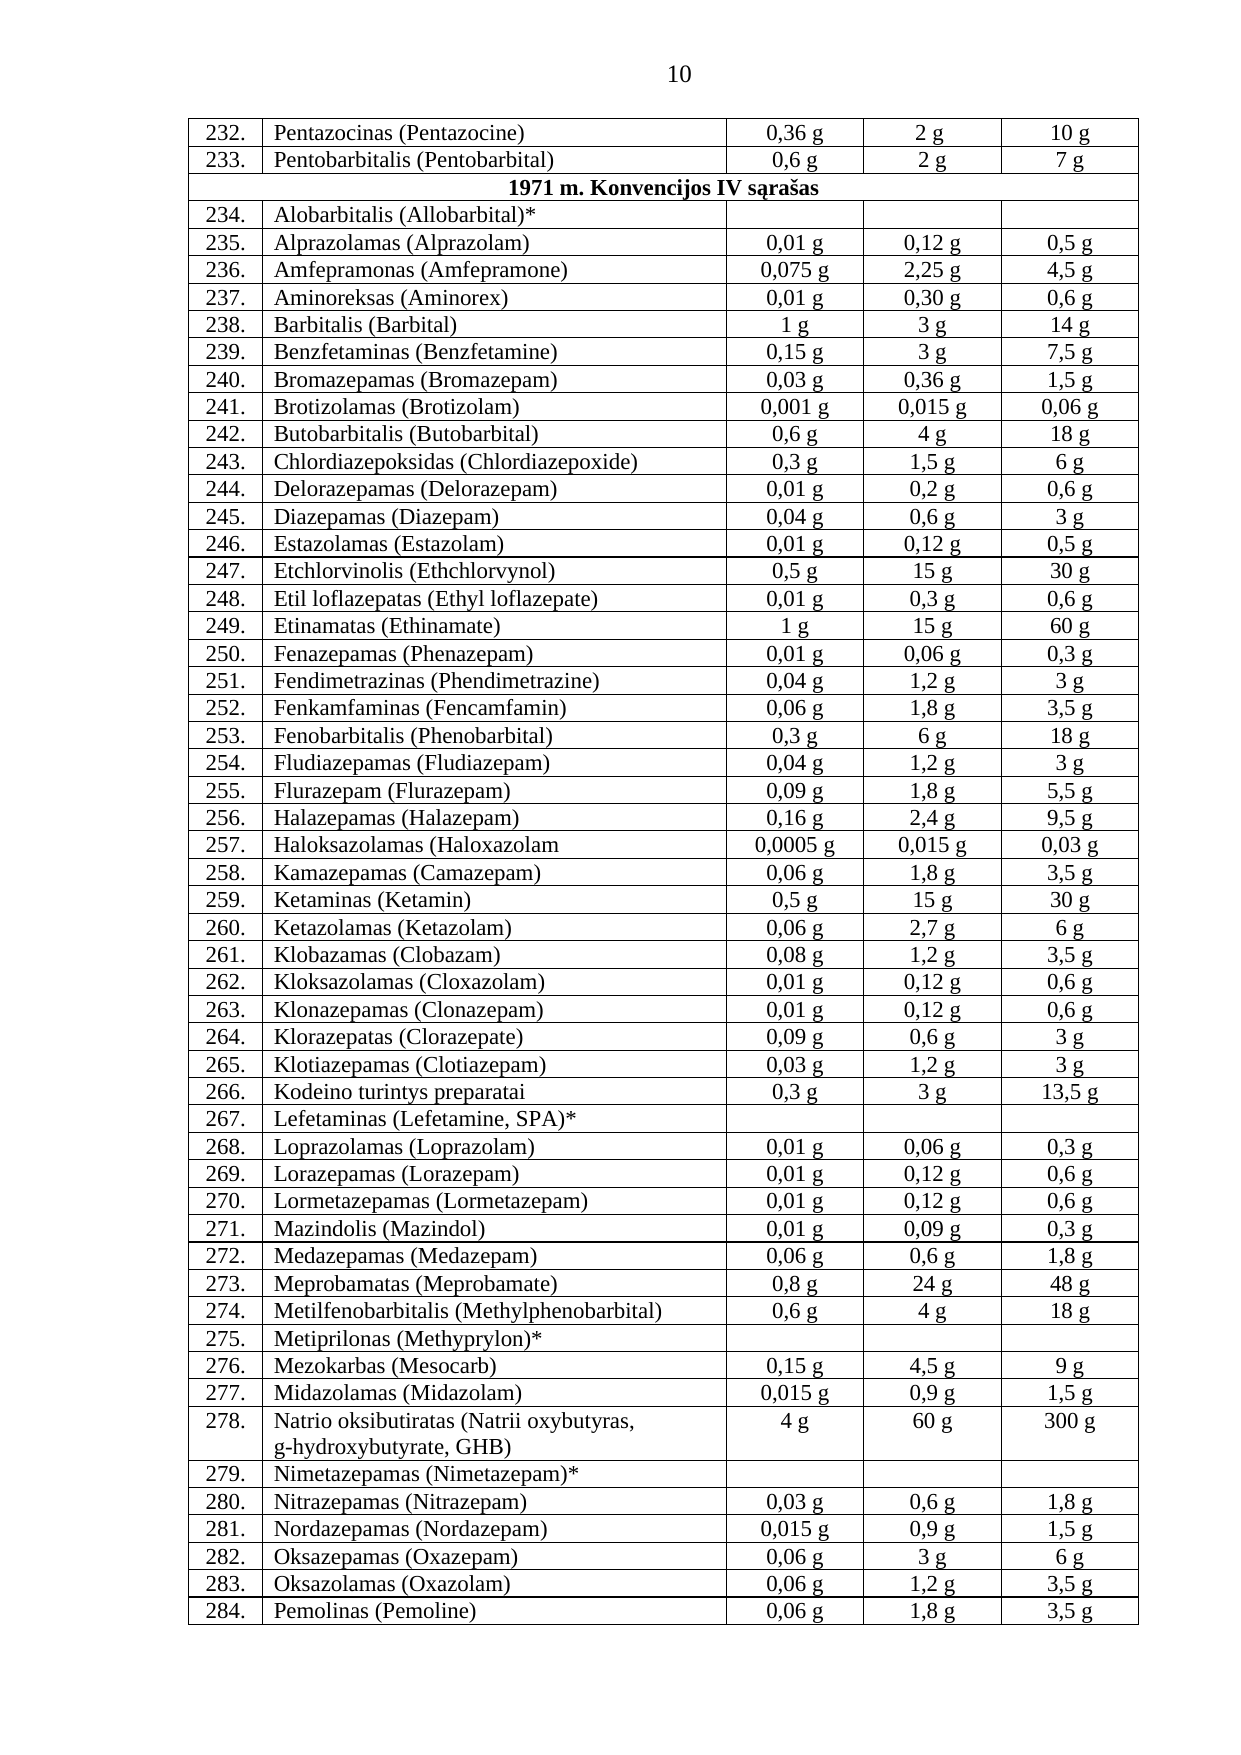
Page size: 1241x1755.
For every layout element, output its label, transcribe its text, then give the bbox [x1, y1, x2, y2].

table_cell 271. [189, 1215, 262, 1241]
table_cell 261. [189, 941, 262, 967]
table_cell 242. [189, 421, 262, 447]
table_cell 1,8 g [1002, 1243, 1138, 1269]
table_cell 13,5 g [1002, 1078, 1138, 1104]
table_cell 0,01 g [727, 996, 863, 1022]
table_cell 0,001 g [727, 393, 863, 419]
table_cell 0,06 g [864, 1133, 1001, 1159]
table_cell Nitrazepamas (Nitrazepam) [263, 1488, 726, 1514]
table_cell 3 g [864, 338, 1001, 365]
table_cell 0,09 g [727, 1023, 863, 1049]
table_cell 0,12 g [864, 1188, 1001, 1214]
table_cell 253. [189, 722, 262, 748]
table_cell 0,06 g [727, 914, 863, 940]
table_cell 18 g [1002, 1297, 1138, 1323]
table_cell 10 g [1002, 119, 1138, 146]
table_cell 4 g [727, 1407, 863, 1459]
table_cell 2,25 g [864, 256, 1001, 282]
table_cell [1002, 201, 1138, 228]
table_cell [1002, 1325, 1138, 1351]
table_cell 0,6 g [1002, 969, 1138, 995]
table_cell 0,015 g [864, 393, 1001, 419]
table_cell 244. [189, 475, 262, 502]
table_cell Pemolinas (Pemoline) [263, 1598, 726, 1624]
table_cell 267. [189, 1105, 262, 1132]
table_cell Klorazepatas (Clorazepate) [263, 1023, 726, 1049]
table_cell 0,04 g [727, 749, 863, 776]
table_cell Metilfenobarbitalis (Methylphenobarbital) [263, 1297, 726, 1323]
table_cell 0,6 g [864, 1488, 1001, 1514]
table_cell 274. [189, 1297, 262, 1323]
table_cell 0,03 g [727, 366, 863, 392]
table_cell 247. [189, 558, 262, 584]
table_cell 279. [189, 1461, 262, 1487]
table_cell 282. [189, 1543, 262, 1569]
table_cell Benzfetaminas (Benzfetamine) [263, 338, 726, 365]
table_cell 9 g [1002, 1352, 1138, 1378]
table_cell 257. [189, 831, 262, 858]
table_cell 284. [189, 1598, 262, 1624]
table_cell 0,015 g [727, 1515, 863, 1542]
table_cell 24 g [864, 1270, 1001, 1296]
table_cell Etil loflazepatas (Ethyl loflazepate) [263, 585, 726, 611]
table_cell 0,09 g [727, 777, 863, 803]
table_cell 0,04 g [727, 667, 863, 693]
table_cell 248. [189, 585, 262, 611]
table_cell 0,6 g [864, 503, 1001, 529]
table_cell Loprazolamas (Loprazolam) [263, 1133, 726, 1159]
table_cell 264. [189, 1023, 262, 1049]
table_cell 0,6 g [864, 1023, 1001, 1049]
table_cell 3 g [1002, 667, 1138, 693]
table_cell 0,16 g [727, 804, 863, 830]
table_cell Nimetazepamas (Nimetazepam)* [263, 1461, 726, 1487]
table_cell 0,6 g [1002, 1160, 1138, 1187]
table_cell 3 g [1002, 1051, 1138, 1077]
table_cell 240. [189, 366, 262, 392]
table_cell 7 g [1002, 147, 1138, 173]
table_cell 60 g [1002, 612, 1138, 639]
table_cell 1,2 g [864, 749, 1001, 776]
table_cell 1,8 g [864, 1598, 1001, 1624]
table_cell 234. [189, 201, 262, 228]
table_cell 6 g [1002, 914, 1138, 940]
table_cell 258. [189, 859, 262, 885]
table_cell 251. [189, 667, 262, 693]
table_cell 0,15 g [727, 338, 863, 365]
table_cell 3 g [1002, 1023, 1138, 1049]
table_cell 300 g [1002, 1407, 1138, 1459]
table_cell 0,03 g [727, 1488, 863, 1514]
table_cell Halazepamas (Halazepam) [263, 804, 726, 830]
table_cell 0,12 g [864, 530, 1001, 556]
table_cell 1,8 g [864, 777, 1001, 803]
table_cell 0,9 g [864, 1515, 1001, 1542]
table_cell 0,06 g [727, 1543, 863, 1569]
table_cell 0,0005 g [727, 831, 863, 858]
table_cell 6 g [1002, 448, 1138, 474]
table_cell Chlordiazepoksidas (Chlordiazepoxide) [263, 448, 726, 474]
table_cell 0,06 g [1002, 393, 1138, 419]
table_cell 278. [189, 1407, 262, 1459]
table_cell 1,8 g [864, 859, 1001, 885]
table_cell Etinamatas (Ethinamate) [263, 612, 726, 639]
table_cell 1 g [727, 612, 863, 639]
table_cell 268. [189, 1133, 262, 1159]
table_cell 3 g [864, 1543, 1001, 1569]
table_cell 232. [189, 119, 262, 146]
table_cell [864, 1461, 1001, 1487]
table_cell Fenobarbitalis (Phenobarbital) [263, 722, 726, 748]
table_cell 254. [189, 749, 262, 776]
table_cell 0,06 g [727, 859, 863, 885]
table_cell Estazolamas (Estazolam) [263, 530, 726, 556]
table_cell Lorazepamas (Lorazepam) [263, 1160, 726, 1187]
table_cell 281. [189, 1515, 262, 1542]
table_cell [864, 201, 1001, 228]
table_cell Midazolamas (Midazolam) [263, 1379, 726, 1406]
table_cell 30 g [1002, 886, 1138, 913]
table_cell 1,8 g [1002, 1488, 1138, 1514]
table_cell Haloksazolamas (Haloxazolam [263, 831, 726, 858]
table_cell 259. [189, 886, 262, 913]
table_cell 60 g [864, 1407, 1001, 1459]
table_cell 0,01 g [727, 530, 863, 556]
table_cell [1002, 1105, 1138, 1132]
table_cell 3 g [864, 311, 1001, 337]
table_cell 0,6 g [727, 421, 863, 447]
table_cell 260. [189, 914, 262, 940]
table_cell 1 g [727, 311, 863, 337]
table_cell 0,01 g [727, 969, 863, 995]
table_cell 266. [189, 1078, 262, 1104]
table_cell 0,03 g [1002, 831, 1138, 858]
table_cell 246. [189, 530, 262, 556]
table_cell 283. [189, 1570, 262, 1596]
table_cell Barbitalis (Barbital) [263, 311, 726, 337]
table_cell 1,2 g [864, 1570, 1001, 1596]
table_cell 237. [189, 284, 262, 310]
table_cell 0,01 g [727, 640, 863, 666]
table_cell Kamazepamas (Camazepam) [263, 859, 726, 885]
table_cell Klotiazepamas (Clotiazepam) [263, 1051, 726, 1077]
table_cell Fludiazepamas (Fludiazepam) [263, 749, 726, 776]
table_cell 2,4 g [864, 804, 1001, 830]
table_cell [727, 1461, 863, 1487]
table_cell 18 g [1002, 722, 1138, 748]
table_cell 6 g [1002, 1543, 1138, 1569]
table_cell Aminoreksas (Aminorex) [263, 284, 726, 310]
table_cell Kodeino turintys preparatai [263, 1078, 726, 1104]
table_cell 3,5 g [1002, 1570, 1138, 1596]
table_cell 0,04 g [727, 503, 863, 529]
table_cell Amfepramonas (Amfepramone) [263, 256, 726, 282]
table_cell 0,06 g [727, 1598, 863, 1624]
table_cell 2 g [864, 119, 1001, 146]
table_cell 14 g [1002, 311, 1138, 337]
table_cell 1971 m. Konvencijos IV sąrašas [189, 174, 1138, 200]
table_cell 4,5 g [1002, 256, 1138, 282]
table_cell 4 g [864, 421, 1001, 447]
table_cell 0,12 g [864, 969, 1001, 995]
table_cell Oksazolamas (Oxazolam) [263, 1570, 726, 1596]
table_cell 0,06 g [727, 1570, 863, 1596]
table_cell 0,09 g [864, 1215, 1001, 1241]
table_cell 4,5 g [864, 1352, 1001, 1378]
table_cell 0,15 g [727, 1352, 863, 1378]
table_cell 0,5 g [1002, 229, 1138, 255]
table_cell 3,5 g [1002, 941, 1138, 967]
table_cell 0,2 g [864, 475, 1001, 502]
table_cell 0,6 g [864, 1243, 1001, 1269]
table_cell Meprobamatas (Meprobamate) [263, 1270, 726, 1296]
table_cell 273. [189, 1270, 262, 1296]
table_cell 0,3 g [1002, 1215, 1138, 1241]
table_cell 0,3 g [864, 585, 1001, 611]
table_cell [864, 1325, 1001, 1351]
table_cell 233. [189, 147, 262, 173]
table_cell 15 g [864, 612, 1001, 639]
table_cell 252. [189, 695, 262, 721]
table_cell 0,6 g [1002, 996, 1138, 1022]
table_cell 0,01 g [727, 585, 863, 611]
table_cell 1,2 g [864, 667, 1001, 693]
table_cell 1,5 g [1002, 366, 1138, 392]
table_cell 277. [189, 1379, 262, 1406]
table_cell 236. [189, 256, 262, 282]
table_cell Bromazepamas (Bromazepam) [263, 366, 726, 392]
table_cell Lormetazepamas (Lormetazepam) [263, 1188, 726, 1214]
table_cell 15 g [864, 886, 1001, 913]
table_cell 276. [189, 1352, 262, 1378]
table_cell Delorazepamas (Delorazepam) [263, 475, 726, 502]
table_cell 1,8 g [864, 695, 1001, 721]
table_cell 0,5 g [727, 558, 863, 584]
table_cell Oksazepamas (Oxazepam) [263, 1543, 726, 1569]
table_cell 263. [189, 996, 262, 1022]
table_cell 3 g [1002, 749, 1138, 776]
table_cell 3 g [864, 1078, 1001, 1104]
table_cell 0,075 g [727, 256, 863, 282]
table_cell Natrio oksibutiratas (Natrii oxybutyras, g-hydroxybutyrate, GHB) [263, 1407, 726, 1459]
table_cell Nordazepamas (Nordazepam) [263, 1515, 726, 1542]
table_cell 0,06 g [864, 640, 1001, 666]
table_cell Alprazolamas (Alprazolam) [263, 229, 726, 255]
table_cell 0,9 g [864, 1379, 1001, 1406]
table_cell 235. [189, 229, 262, 255]
table_cell 250. [189, 640, 262, 666]
table_cell 1,5 g [1002, 1515, 1138, 1542]
table_cell Pentazocinas (Pentazocine) [263, 119, 726, 146]
table_cell Fenkamfaminas (Fencamfamin) [263, 695, 726, 721]
table_cell [1002, 1461, 1138, 1487]
table_cell 0,5 g [727, 886, 863, 913]
table_cell 48 g [1002, 1270, 1138, 1296]
table_cell 0,36 g [864, 366, 1001, 392]
table_cell Ketaminas (Ketamin) [263, 886, 726, 913]
table_cell 2 g [864, 147, 1001, 173]
table_cell 1,5 g [864, 448, 1001, 474]
table_cell 0,36 g [727, 119, 863, 146]
table_cell 0,8 g [727, 1270, 863, 1296]
table_cell 0,12 g [864, 1160, 1001, 1187]
table_cell [727, 1325, 863, 1351]
table_cell Ketazolamas (Ketazolam) [263, 914, 726, 940]
table_cell 0,3 g [727, 722, 863, 748]
table_cell 0,6 g [1002, 585, 1138, 611]
table_cell 272. [189, 1243, 262, 1269]
table_cell Pentobarbitalis (Pentobarbital) [263, 147, 726, 173]
table_cell Medazepamas (Medazepam) [263, 1243, 726, 1269]
table_cell 0,01 g [727, 475, 863, 502]
table_cell 18 g [1002, 421, 1138, 447]
table_cell 249. [189, 612, 262, 639]
table_cell 0,6 g [727, 1297, 863, 1323]
table_cell 275. [189, 1325, 262, 1351]
table_cell 6 g [864, 722, 1001, 748]
table_cell Fenazepamas (Phenazepam) [263, 640, 726, 666]
table_cell 0,06 g [727, 695, 863, 721]
table_cell 0,01 g [727, 284, 863, 310]
table_cell 0,015 g [864, 831, 1001, 858]
table_cell Mazindolis (Mazindol) [263, 1215, 726, 1241]
table_cell 280. [189, 1488, 262, 1514]
table_cell Flurazepam (Flurazepam) [263, 777, 726, 803]
table_cell 241. [189, 393, 262, 419]
table_cell 245. [189, 503, 262, 529]
table_cell 3,5 g [1002, 695, 1138, 721]
table_cell 0,06 g [727, 1243, 863, 1269]
table_cell 30 g [1002, 558, 1138, 584]
table_cell 15 g [864, 558, 1001, 584]
table_cell 1,2 g [864, 1051, 1001, 1077]
table_cell 0,3 g [1002, 1133, 1138, 1159]
table_cell 0,6 g [727, 147, 863, 173]
table_cell 243. [189, 448, 262, 474]
table_cell 0,08 g [727, 941, 863, 967]
table_cell 0,01 g [727, 1215, 863, 1241]
table_cell [727, 201, 863, 228]
table_cell 4 g [864, 1297, 1001, 1323]
table_cell 269. [189, 1160, 262, 1187]
table_cell 0,01 g [727, 1160, 863, 1187]
table_cell [864, 1105, 1001, 1132]
table_cell Alobarbitalis (Allobarbital)* [263, 201, 726, 228]
table_cell 270. [189, 1188, 262, 1214]
table_cell 256. [189, 804, 262, 830]
table_cell 238. [189, 311, 262, 337]
table_cell 0,5 g [1002, 530, 1138, 556]
table_cell Diazepamas (Diazepam) [263, 503, 726, 529]
table_cell 9,5 g [1002, 804, 1138, 830]
table_cell Kloksazolamas (Cloxazolam) [263, 969, 726, 995]
table_cell [727, 1105, 863, 1132]
table_cell 0,30 g [864, 284, 1001, 310]
table_cell 0,3 g [727, 448, 863, 474]
table_cell 0,6 g [1002, 284, 1138, 310]
table_cell 2,7 g [864, 914, 1001, 940]
table_cell 0,12 g [864, 229, 1001, 255]
table_cell 7,5 g [1002, 338, 1138, 365]
table_cell 262. [189, 969, 262, 995]
table_cell 0,6 g [1002, 1188, 1138, 1214]
table_cell 0,12 g [864, 996, 1001, 1022]
table_cell Brotizolamas (Brotizolam) [263, 393, 726, 419]
table_cell 0,03 g [727, 1051, 863, 1077]
table_cell Mezokarbas (Mesocarb) [263, 1352, 726, 1378]
table_cell Butobarbitalis (Butobarbital) [263, 421, 726, 447]
table_cell Metiprilonas (Methyprylon)* [263, 1325, 726, 1351]
table_cell 3,5 g [1002, 1598, 1138, 1624]
table_cell 0,015 g [727, 1379, 863, 1406]
table_cell 0,01 g [727, 229, 863, 255]
table_cell Etchlorvinolis (Ethchlorvynol) [263, 558, 726, 584]
table_cell Klonazepamas (Clonazepam) [263, 996, 726, 1022]
table_cell 1,2 g [864, 941, 1001, 967]
table_cell 255. [189, 777, 262, 803]
table_cell 265. [189, 1051, 262, 1077]
table_cell 3 g [1002, 503, 1138, 529]
table_cell 1,5 g [1002, 1379, 1138, 1406]
table_cell 0,01 g [727, 1133, 863, 1159]
table_cell 0,01 g [727, 1188, 863, 1214]
table_cell Lefetaminas (Lefetamine, SPA)* [263, 1105, 726, 1132]
table_cell 0,3 g [727, 1078, 863, 1104]
table_cell 3,5 g [1002, 859, 1138, 885]
table_cell 0,3 g [1002, 640, 1138, 666]
table_cell Klobazamas (Clobazam) [263, 941, 726, 967]
table_cell 5,5 g [1002, 777, 1138, 803]
table_cell 239. [189, 338, 262, 365]
table_cell 0,6 g [1002, 475, 1138, 502]
table_cell Fendimetrazinas (Phendimetrazine) [263, 667, 726, 693]
